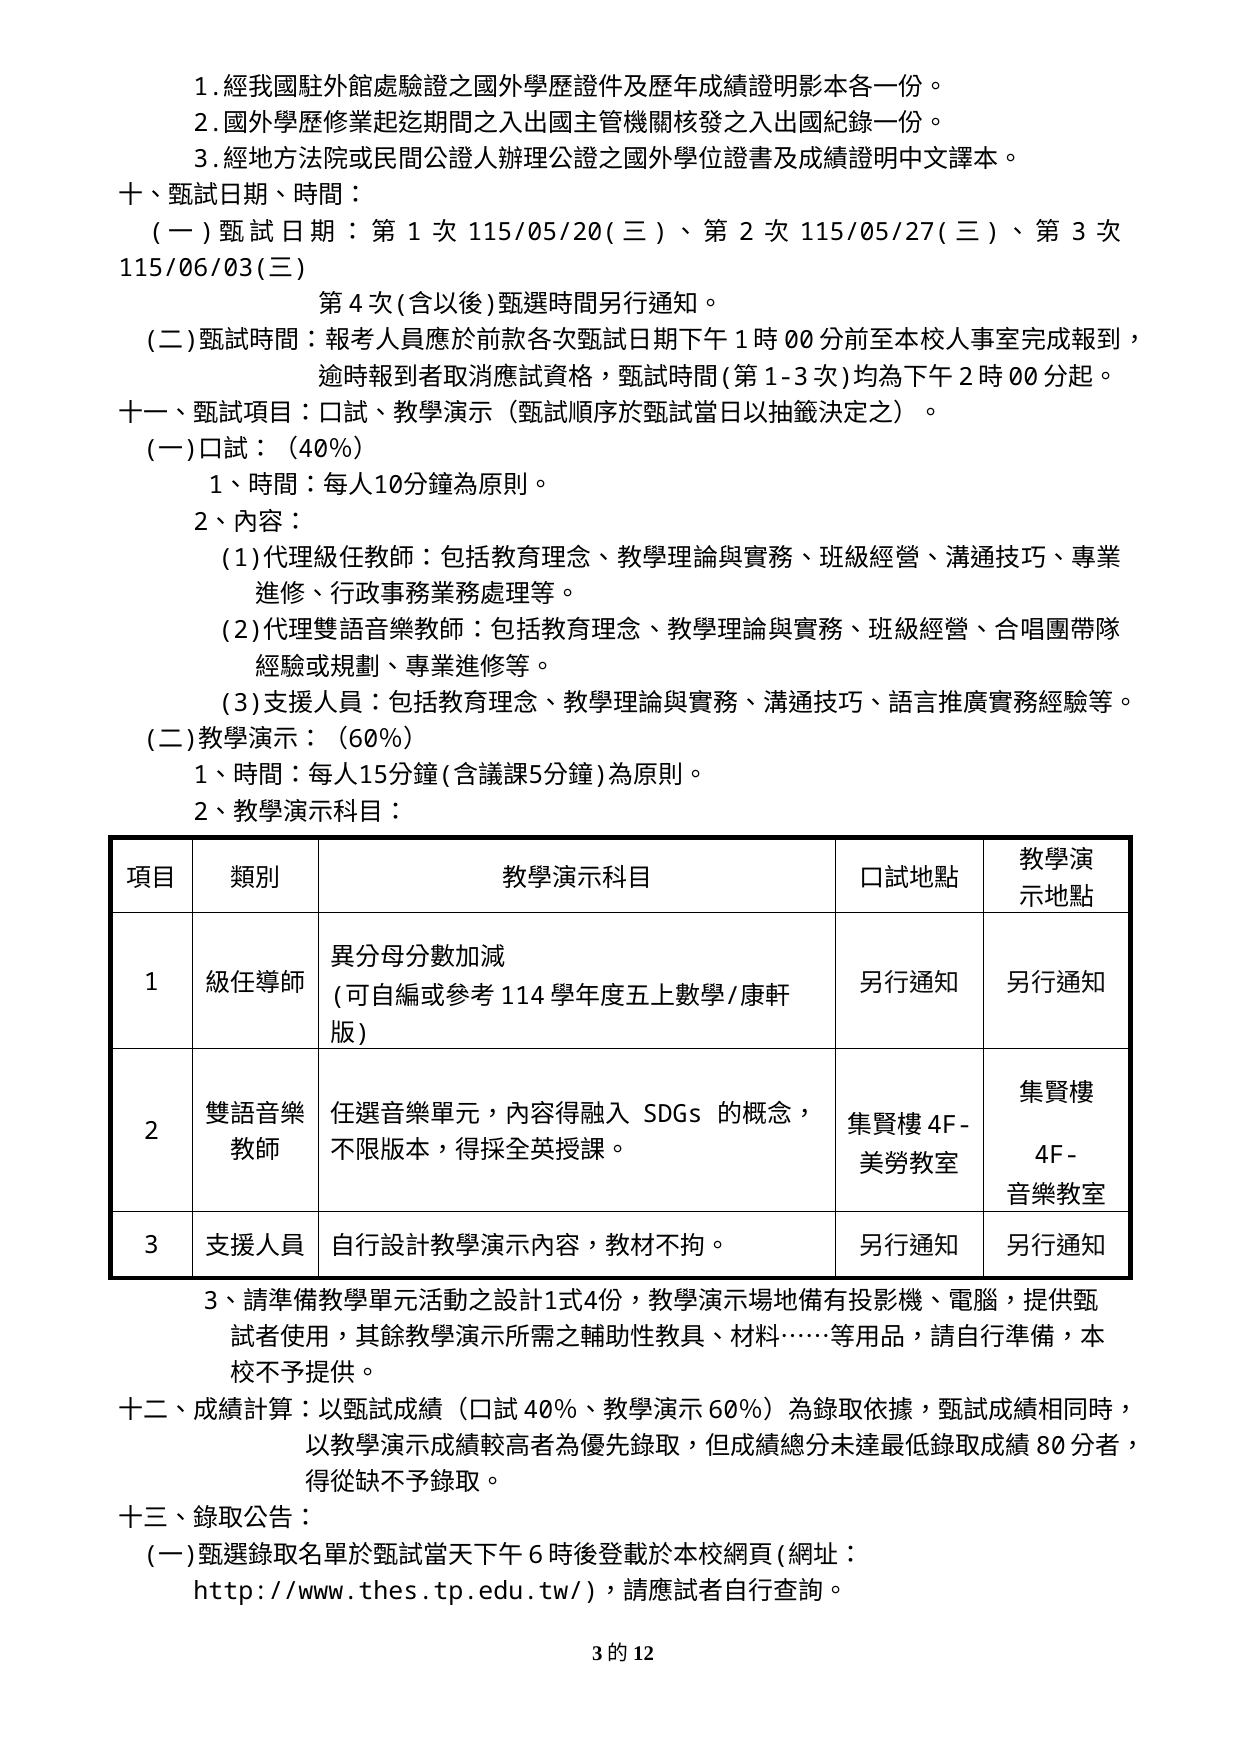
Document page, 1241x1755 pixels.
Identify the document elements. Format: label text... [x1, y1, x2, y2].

text 十、甄試日期、時間： [118, 175, 1122, 211]
table_cell 級任導師 [193, 913, 318, 1048]
text (二)教學演示：（60％） [118, 719, 1122, 755]
table_cell 另行通知 [836, 913, 983, 1048]
text (1)代理級任教師：包括教育理念、教學理論與實務、班級經營、溝通技巧、專業進修、行政事務業務處理等。 [218, 537, 1122, 610]
text 十一、甄試項目：口試、教學演示（甄試順序於甄試當日以抽籤決定之）。 [118, 392, 1137, 429]
table_header 口試地點 [836, 840, 983, 912]
text (2)代理雙語音樂教師：包括教育理念、教學理論與實務、班級經營、合唱團帶隊經驗或規劃、專業進修等。 [218, 610, 1122, 682]
table_header 教學演示科目 [319, 840, 835, 912]
text 十二、成績計算：以甄試成績（口試40％、教學演示60％）為錄取依據，甄試成績相同時，以教學演示成績較高者為優先錄取，但成績總分未達最低錄取成績80分者，得從缺不予錄取。 [118, 1389, 1122, 1498]
text (一)甄選錄取名單於甄試當天下午6時後登載於本校網頁(網址： [143, 1534, 1122, 1570]
table_header 教學演 示地點 [984, 840, 1128, 912]
table_cell 集賢樓4F- 美勞教室 [836, 1049, 983, 1211]
text 2、內容： [143, 501, 1122, 537]
text (二)甄試時間：報考人員應於前款各次甄試日期下午1時00分前至本校人事室完成報到，逾時報到者取消應試資格，甄試時間(第1-3次)均為下午2時00分起。 [118, 320, 1122, 392]
table_cell 3 [113, 1212, 192, 1276]
text 2.國外學歷修業起迄期間之入出國主管機關核發之入出國紀錄一份。 [143, 102, 1122, 139]
text 第4次(含以後)甄選時間另行通知。 [118, 284, 1122, 320]
table_cell 另行通知 [836, 1212, 983, 1276]
text 3.經地方法院或民間公證人辦理公證之國外學位證書及成績證明中文譯本。 [143, 139, 1122, 175]
table_header 項目 [113, 840, 192, 912]
text (3)支援人員：包括教育理念、教學理論與實務、溝通技巧、語言推廣實務經驗等。 [218, 682, 1122, 719]
table_cell 自行設計教學演示內容，教材不拘。 [319, 1212, 835, 1276]
table_cell 支援人員 [193, 1212, 318, 1276]
text 3、請準備教學單元活動之設計1式4份，教學演示場地備有投影機、電腦，提供甄試者使用，其餘教學演示所需之輔助性教具、材料……等用品，請自行準備，本校不予提供。 [118, 1280, 1122, 1389]
text (一)口試：（40％） [118, 429, 1122, 465]
table_cell 雙語音樂教師 [193, 1049, 318, 1211]
table_header 類別 [193, 840, 318, 912]
text 1、時間：每人10分鐘為原則。 [118, 465, 1122, 501]
text http://www.thes.tp.edu.tw/)，請應試者自行查詢。 [118, 1570, 1122, 1607]
table_cell 另行通知 [984, 913, 1128, 1048]
table_cell 1 [113, 913, 192, 1048]
table_cell 異分母分數加減 (可自編或參考114學年度五上數學/康軒版) [319, 913, 835, 1048]
text 1.經我國駐外館處驗證之國外學歷證件及歷年成績證明影本各一份。 [143, 66, 1122, 102]
table_cell 任選音樂單元，內容得融入 SDGs 的概念，不限版本，得採全英授課。 [319, 1049, 835, 1211]
text 2、教學演示科目： [118, 791, 1122, 827]
text 1、時間：每人15分鐘(含議課5分鐘)為原則。 [118, 755, 1122, 791]
text (一)甄試日期：第1次115/05/20(三)、第2次115/05/27(三)、第3次115/06/03(三) [118, 211, 1122, 284]
table_cell 另行通知 [984, 1212, 1128, 1276]
text 十三、錄取公告： [118, 1498, 1122, 1534]
table_cell 2 [113, 1049, 192, 1211]
table_cell 集賢樓4F- 音樂教室 [984, 1049, 1128, 1211]
